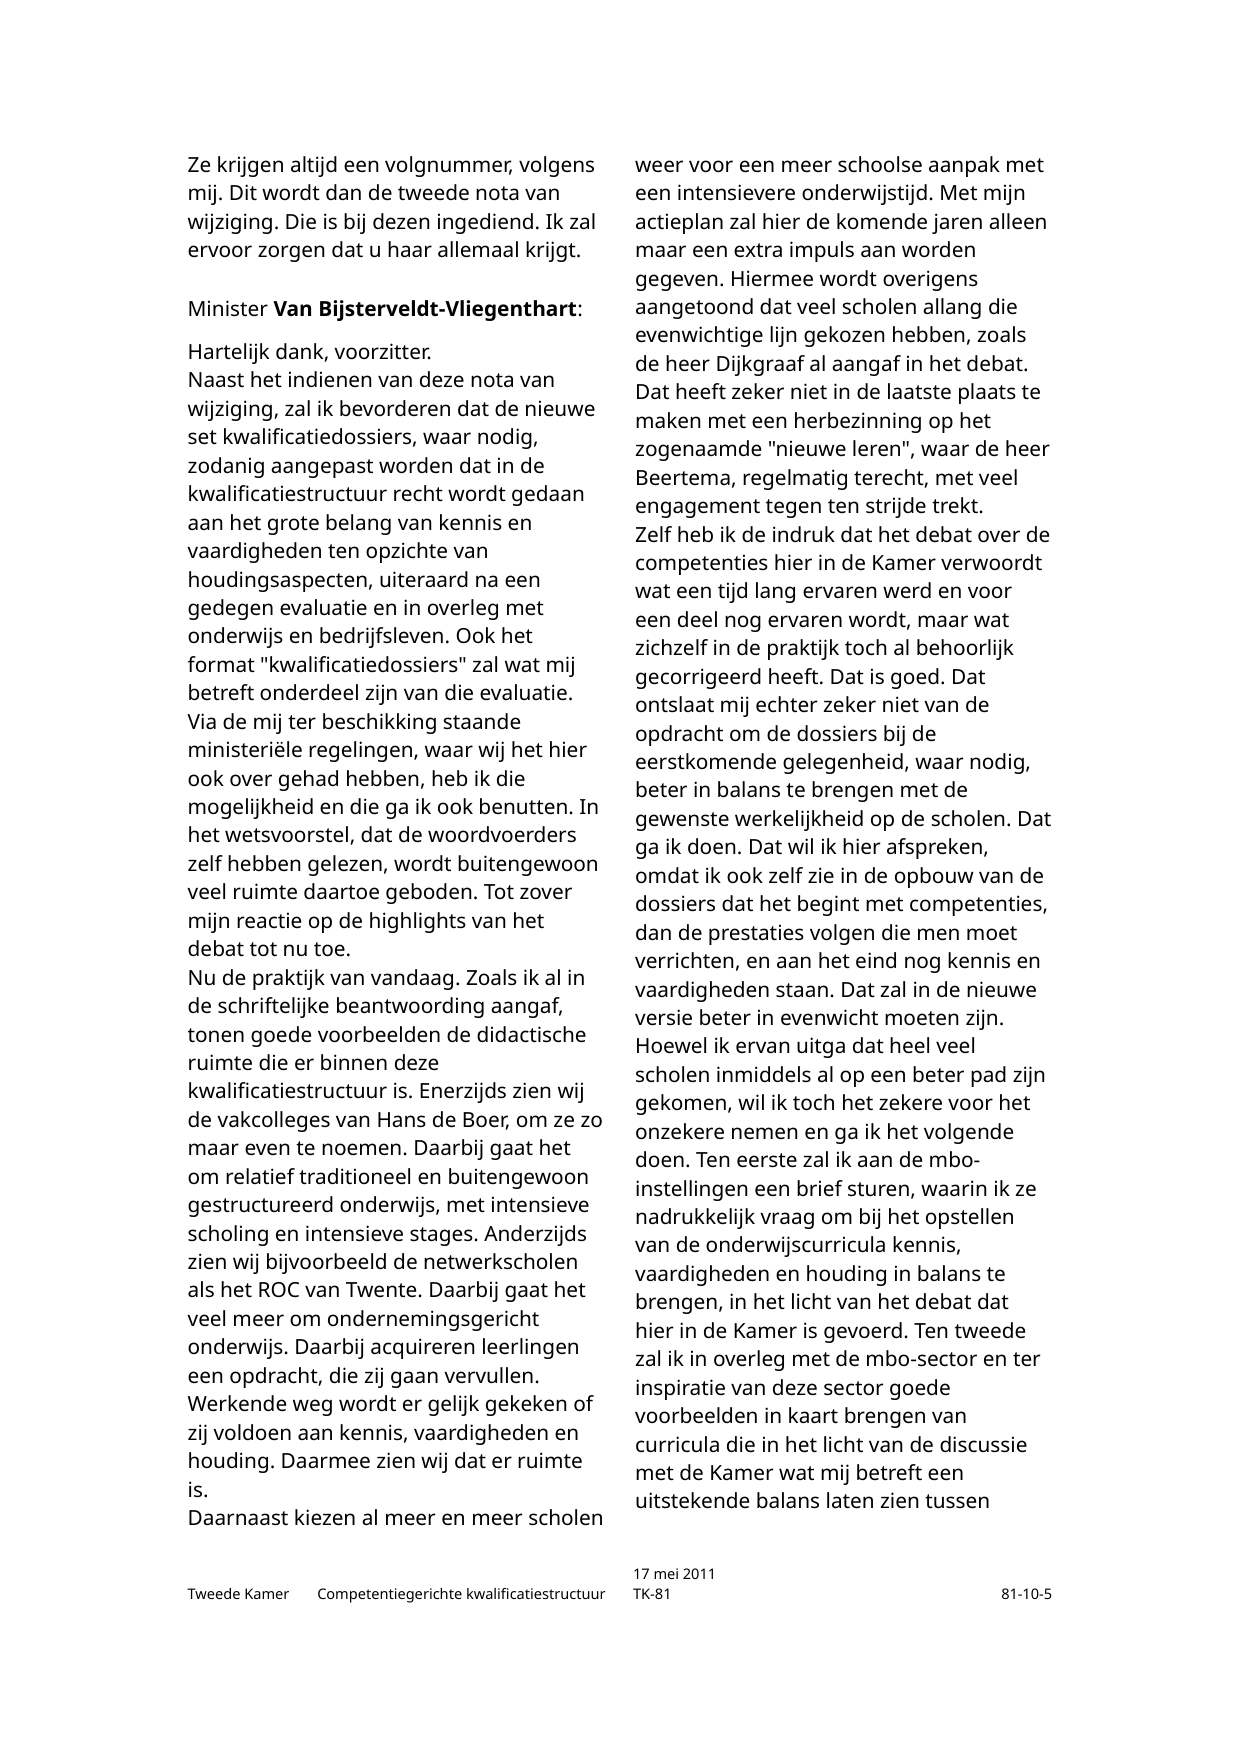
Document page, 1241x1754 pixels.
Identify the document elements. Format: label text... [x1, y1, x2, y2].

text Hoewel ik ervan uitga dat heel veel scholen inmiddels al op een beter pad zijn gekomen, wil ik toch het zekere voor het onzekere nemen en ga ik het volgende doen. Ten eerste zal ik aan de mbo-instellingen een brief sturen, waarin ik ze nadrukkelijk vraag om bij het opstellen van de onderwijscurricula kennis, vaardigheden en houding in balans te brengen, in het licht van het debat dat hier in de Kamer is gevoerd. Ten tweede zal ik in overleg met de mbo-sector en ter inspiratie van deze sector goede voorbeelden in kaart brengen van curricula die in het licht van de discussie met de Kamer wat mij betreft een uitstekende balans laten zien tussen [635, 1032, 1053, 1515]
text Daarnaast kiezen al meer en meer scholen [187, 1503, 605, 1532]
text Zelf heb ik de indruk dat het debat over de competenties hier in de Kamer verwoordt wat een tijd lang ervaren werd en voor een deel nog ervaren wordt, maar wat zichzelf in de praktijk toch al behoorlijk gecorrigeerd heeft. Dat is goed. Dat ontslaat mij echter zeker niet van de opdracht om de dossiers bij de eerstkomende gelegenheid, waar nodig, beter in balans te brengen met de gewenste werkelijkheid op de scholen. Dat ga ik doen. Dat wil ik hier afspreken, omdat ik ook zelf zie in de opbouw van de dossiers dat het begint met competenties, dan de prestaties volgen die men moet verrichten, en aan het eind nog kennis en vaardigheden staan. Dat zal in de nieuwe versie beter in evenwicht moeten zijn. [635, 520, 1053, 1032]
text Ze krijgen altijd een volgnummer, volgens mij. Dit wordt dan de tweede nota van wijziging. Die is bij dezen ingediend. Ik zal ervoor zorgen dat u haar allemaal krijgt. [187, 150, 605, 264]
text Hartelijk dank, voorzitter. [187, 337, 605, 366]
text weer voor een meer schoolse aanpak met een intensievere onderwijstijd. Met mijn actieplan zal hier de komende jaren alleen maar een extra impuls aan worden gegeven. Hiermee wordt overigens aangetoond dat veel scholen allang die evenwichtige lijn gekozen hebben, zoals de heer Dijkgraaf al aangaf in het debat. Dat heeft zeker niet in de laatste plaats te maken met een herbezinning op het zogenaamde "nieuwe leren", waar de heer Beertema, regelmatig terecht, met veel engagement tegen ten strijde trekt. [635, 150, 1053, 520]
text Nu de praktijk van vandaag. Zoals ik al in de schriftelijke beantwoording aangaf, tonen goede voorbeelden de didactische ruimte die er binnen deze kwalificatiestructuur is. Enerzijds zien wij de vakcolleges van Hans de Boer, om ze zo maar even te noemen. Daarbij gaat het om relatief traditioneel en buitengewoon gestructureerd onderwijs, met intensieve scholing en intensieve stages. Anderzijds zien wij bijvoorbeeld de netwerkscholen als het ROC van Twente. Daarbij gaat het veel meer om ondernemingsgericht onderwijs. Daarbij acquireren leerlingen een opdracht, die zij gaan vervullen. Werkende weg wordt er gelijk gekeken of zij voldoen aan kennis, vaardigheden en houding. Daarmee zien wij dat er ruimte is. [187, 963, 605, 1503]
text Minister Van Bijsterveldt-Vliegenthart: [187, 294, 605, 322]
text Naast het indienen van deze nota van wijziging, zal ik bevorderen dat de nieuwe set kwalificatiedossiers, waar nodig, zodanig aangepast worden dat in de kwalificatiestructuur recht wordt gedaan aan het grote belang van kennis en vaardigheden ten opzichte van houdingsaspecten, uiteraard na een gedegen evaluatie en in overleg met onderwijs en bedrijfsleven. Ook het format "kwalificatiedossiers" zal wat mij betreft onderdeel zijn van die evaluatie. Via de mij ter beschikking staande ministeriële regelingen, waar wij het hier ook over gehad hebben, heb ik die mogelijkheid en die ga ik ook benutten. In het wetsvoorstel, dat de woordvoerders zelf hebben gelezen, wordt buitengewoon veel ruimte daartoe geboden. Tot zover mijn reactie op de highlights van het debat tot nu toe. [187, 366, 605, 963]
